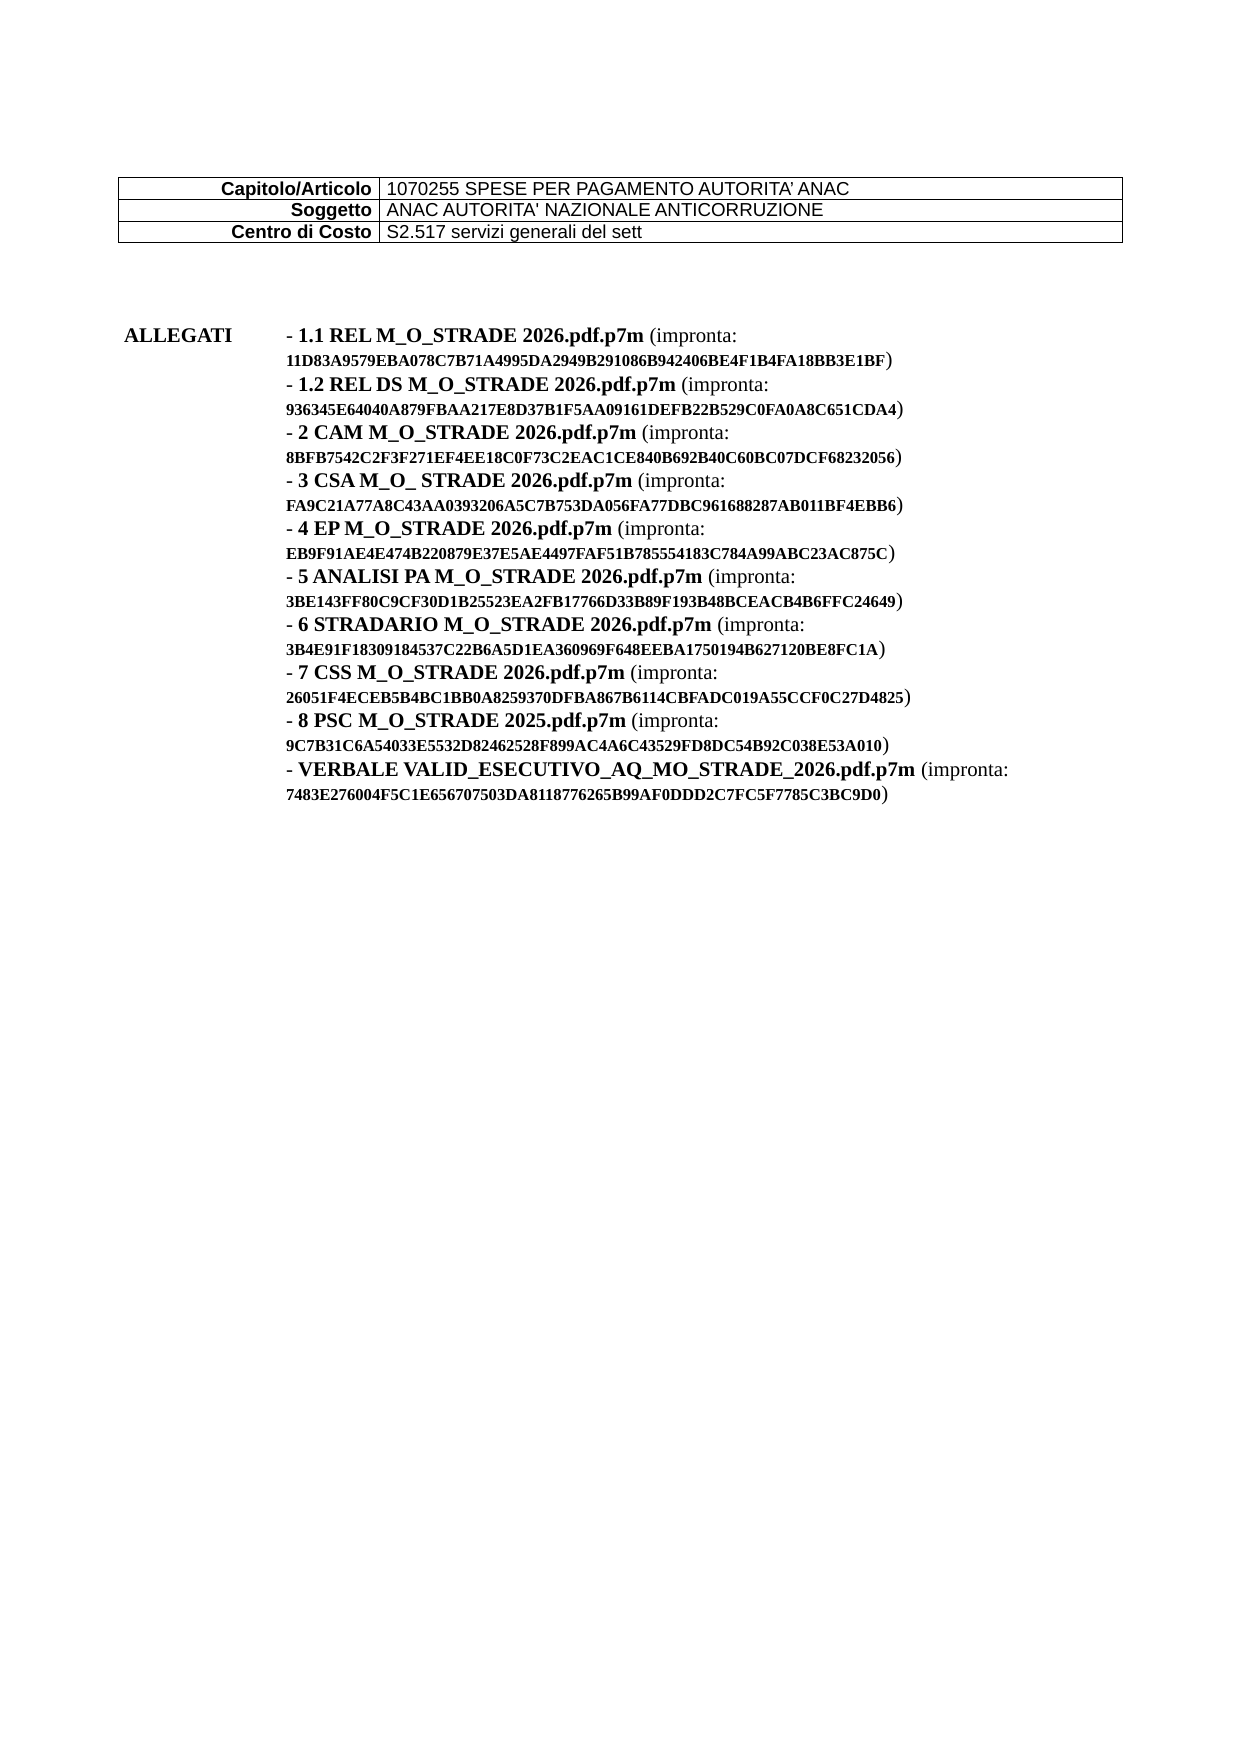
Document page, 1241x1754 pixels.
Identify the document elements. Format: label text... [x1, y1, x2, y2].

table_cell 1070255 SPESE PER PAGAMENTO AUTORITA’ ANAC [380, 178, 1122, 199]
table_cell S2.517 servizi generali del sett [380, 222, 1122, 242]
table_header ALLEGATI [118, 318, 280, 834]
table_cell Centro di Costo [119, 222, 379, 242]
table_cell ANAC AUTORITA' NAZIONALE ANTICORRUZIONE [380, 200, 1122, 221]
table_cell Capitolo/Articolo [119, 178, 379, 199]
table_cell Soggetto [119, 200, 379, 221]
table_header - 1.1 REL M_O_STRADE 2026.pdf.p7m (impronta: 11D83A9579EBA078C7B71A4995DA2949B291086B942406BE4F1B4FA18BB3E1BF) - 1.2 REL DS M_O_STRADE 2026.pdf.p7m (impronta: 936345E64040A879FBAA217E8D37B1F5AA09161DEFB22B529C0FA0A8C651CDA4) - 2 CAM M_O_STRADE 2026.pdf.p7m (impronta: 8BFB7542C2F3F271EF4EE18C0F73C2EAC1CE840B692B40C60BC07DCF68232056) - 3 CSA M_O_ STRADE 2026.pdf.p7m (impronta: FA9C21A77A8C43AA0393206A5C7B753DA056FA77DBC961688287AB011BF4EBB6) - 4 EP M_O_STRADE 2026.pdf.p7m (impronta: EB9F91AE4E474B220879E37E5AE4497FAF51B785554183C784A99ABC23AC875C) - 5 ANALISI PA M_O_STRADE 2026.pdf.p7m (impronta: 3BE143FF80C9CF30D1B25523EA2FB17766D33B89F193B48BCEACB4B6FFC24649) - 6 STRADARIO M_O_STRADE 2026.pdf.p7m (impronta: 3B4E91F18309184537C22B6A5D1EA360969F648EEBA1750194B627120BE8FC1A) - 7 CSS M_O_STRADE 2026.pdf.p7m (impronta: 26051F4ECEB5B4BC1BB0A8259370DFBA867B6114CBFADC019A55CCF0C27D4825) - 8 PSC M_O_STRADE 2025.pdf.p7m (impronta: 9C7B31C6A54033E5532D82462528F899AC4A6C43529FD8DC54B92C038E53A010) - VERBALE VALID_ESECUTIVO_AQ_MO_STRADE_2026.pdf.p7m (impronta: 7483E276004F5C1E656707503DA8118776265B99AF0DDD2C7FC5F7785C3BC9D0) [280, 318, 1122, 834]
